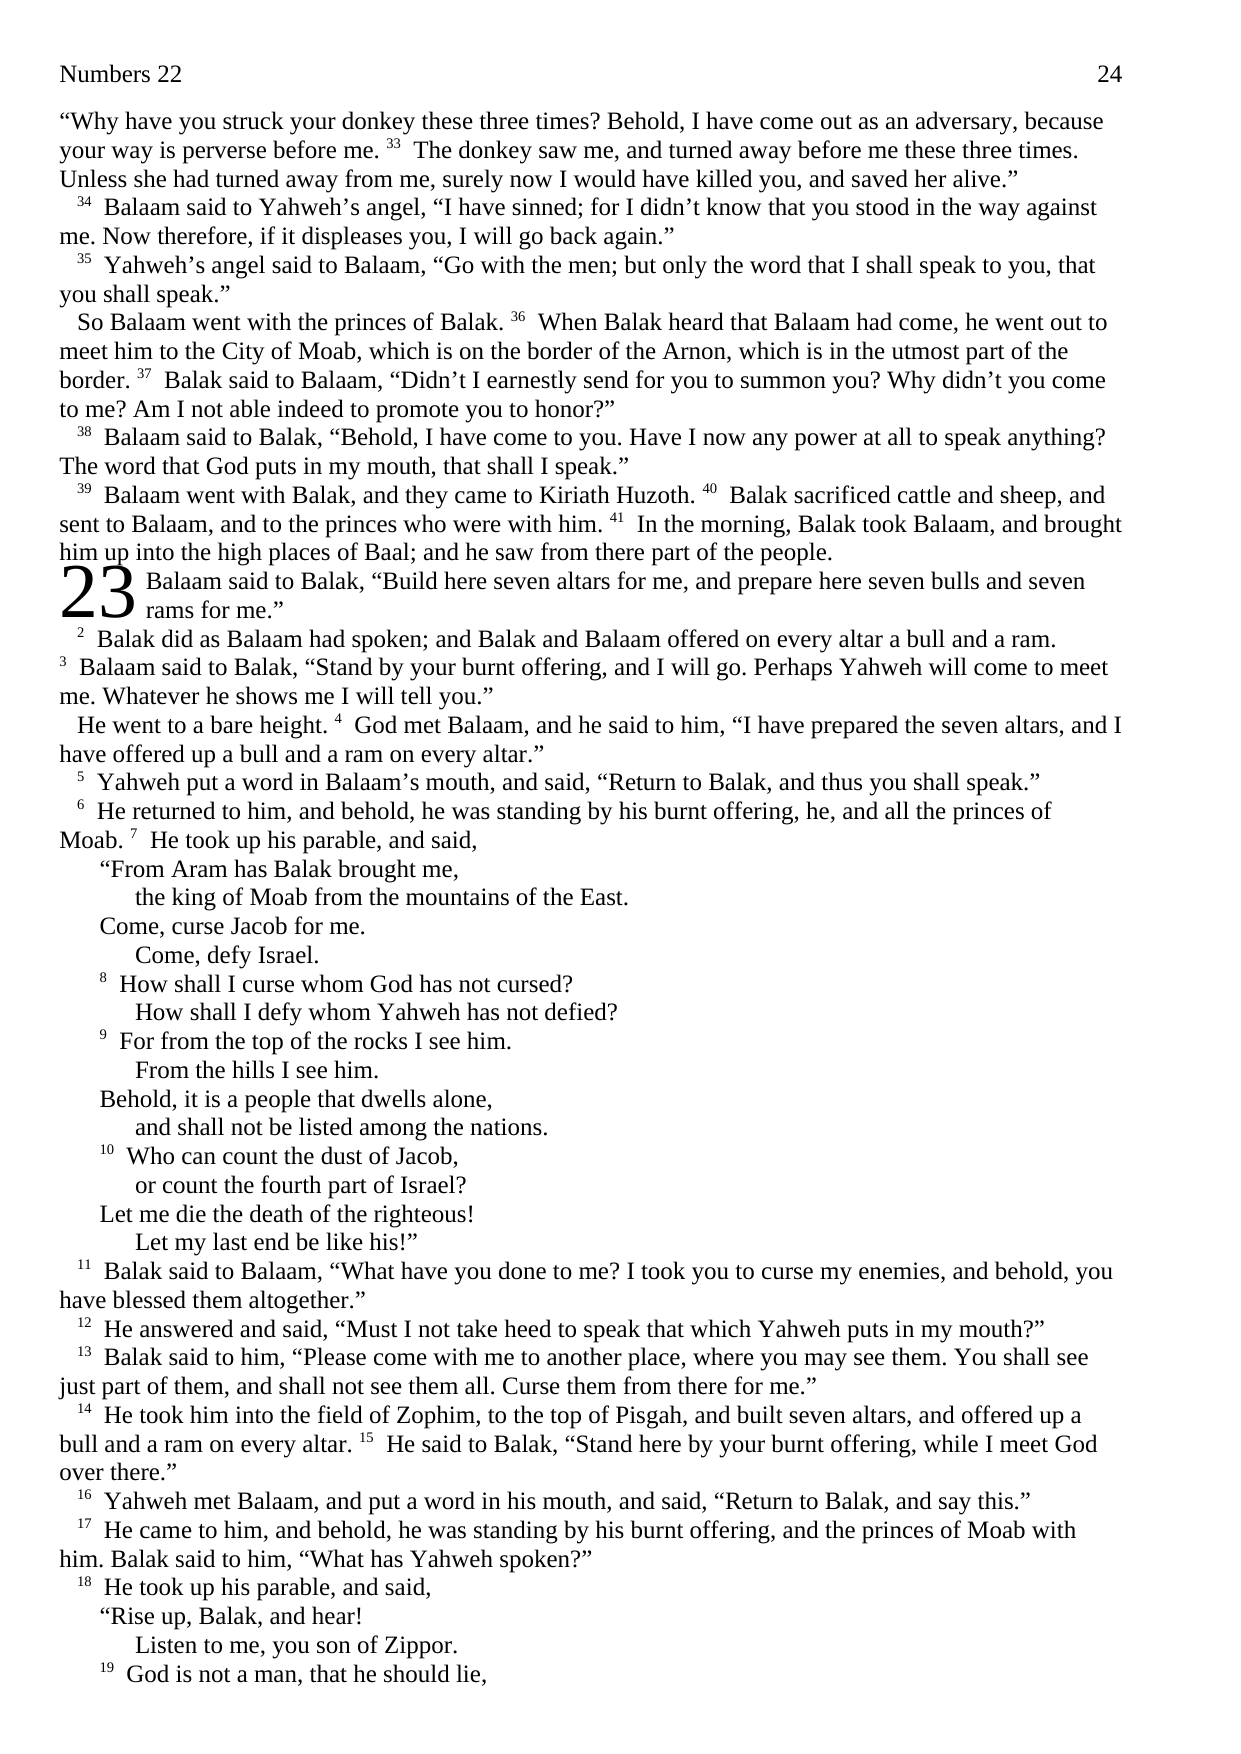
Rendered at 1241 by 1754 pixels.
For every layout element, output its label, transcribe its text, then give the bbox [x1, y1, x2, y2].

text “From Aram has Balak brought me, [99, 854, 1122, 882]
text 11 Balak said to Balaam, “What have you done to me? I took you to curse my enemies, and behold, you have blessed them altogether.” [59, 1256, 1122, 1314]
text 23Balaam said to Balak, “Build here seven altars for me, and prepare here seven bulls and seven rams for me.” [59, 566, 1122, 624]
text Listen to me, you son of Zippor. [135, 1630, 1122, 1659]
text “Why have you struck your donkey these three times? Behold, I have come out as an adversary, because your way is perverse before me. 33 The donkey saw me, and turned away before me these three times. Unless she had turned away from me, surely now I would have killed you, and saved her alive.” [59, 106, 1122, 192]
text Let my last end be like his!” [135, 1227, 1122, 1256]
text 8 How shall I curse whom God has not cursed? [99, 969, 1122, 997]
text 19 God is not a man, that he should lie, [99, 1659, 1122, 1687]
text 12 He answered and said, “Must I not take heed to speak that which Yahweh puts in my mouth?” [59, 1314, 1122, 1342]
text and shall not be listed among the nations. [135, 1112, 1122, 1141]
text Behold, it is a people that dwells alone, [99, 1084, 1122, 1112]
text From the hills I see him. [135, 1055, 1122, 1084]
text the king of Moab from the mountains of the East. [135, 882, 1122, 911]
text 13 Balak said to him, “Please come with me to another place, where you may see them. You shall see just part of them, and shall not see them all. Curse them from there for me.” [59, 1342, 1122, 1400]
text 6 He returned to him, and behold, he was standing by his burnt offering, he, and all the princes of Moab. 7 He took up his parable, and said, [59, 796, 1122, 854]
text 39 Balaam went with Balak, and they came to Kiriath Huzoth. 40 Balak sacrificed cattle and sheep, and sent to Balaam, and to the princes who were with him. 41 In the morning, Balak took Balaam, and brought him up into the high places of Baal; and he saw from there part of the people. [59, 480, 1122, 566]
text 2 Balak did as Balaam had spoken; and Balak and Balaam offered on every altar a bull and a ram. 3 Balaam said to Balak, “Stand by your burnt offering, and I will go. Perhaps Yahweh will come to meet me. Whatever he shows me I will tell you.” [59, 624, 1122, 710]
text “Rise up, Balak, and hear! [99, 1601, 1122, 1630]
text Let me die the death of the righteous! [99, 1199, 1122, 1227]
text 16 Yahweh met Balaam, and put a word in his mouth, and said, “Return to Balak, and say this.” [59, 1486, 1122, 1515]
text So Balaam went with the princes of Balak. 36 When Balak heard that Balaam had come, he went out to meet him to the City of Moab, which is on the border of the Arnon, which is in the utmost part of the border. 37 Balak said to Balaam, “Didn’t I earnestly send for you to summon you? Why didn’t you come to me? Am I not able indeed to promote you to honor?” [59, 307, 1122, 422]
text 35 Yahweh’s angel said to Balaam, “Go with the men; but only the word that I shall speak to you, that you shall speak.” [59, 250, 1122, 307]
text 17 He came to him, and behold, he was standing by his burnt offering, and the princes of Moab with him. Balak said to him, “What has Yahweh spoken?” [59, 1515, 1122, 1572]
text How shall I defy whom Yahweh has not defied? [135, 997, 1122, 1026]
text Come, curse Jacob for me. [99, 911, 1122, 940]
text 14 He took him into the field of Zophim, to the top of Pisgah, and built seven altars, and offered up a bull and a ram on every altar. 15 He said to Balak, “Stand here by your burnt offering, while I meet God over there.” [59, 1400, 1122, 1486]
text or count the fourth part of Israel? [135, 1170, 1122, 1199]
text 38 Balaam said to Balak, “Behold, I have come to you. Have I now any power at all to speak anything? The word that God puts in my mouth, that shall I speak.” [59, 422, 1122, 480]
text 9 For from the top of the rocks I see him. [99, 1026, 1122, 1055]
text 34 Balaam said to Yahweh’s angel, “I have sinned; for I didn’t know that you stood in the way against me. Now therefore, if it displeases you, I will go back again.” [59, 192, 1122, 250]
text He went to a bare height. 4 God met Balaam, and he said to him, “I have prepared the seven altars, and I have offered up a bull and a ram on every altar.” [59, 710, 1122, 767]
text 18 He took up his parable, and said, [59, 1572, 1122, 1601]
text Come, defy Israel. [135, 940, 1122, 969]
text 5 Yahweh put a word in Balaam’s mouth, and said, “Return to Balak, and thus you shall speak.” [59, 767, 1122, 796]
text 10 Who can count the dust of Jacob, [99, 1141, 1122, 1170]
